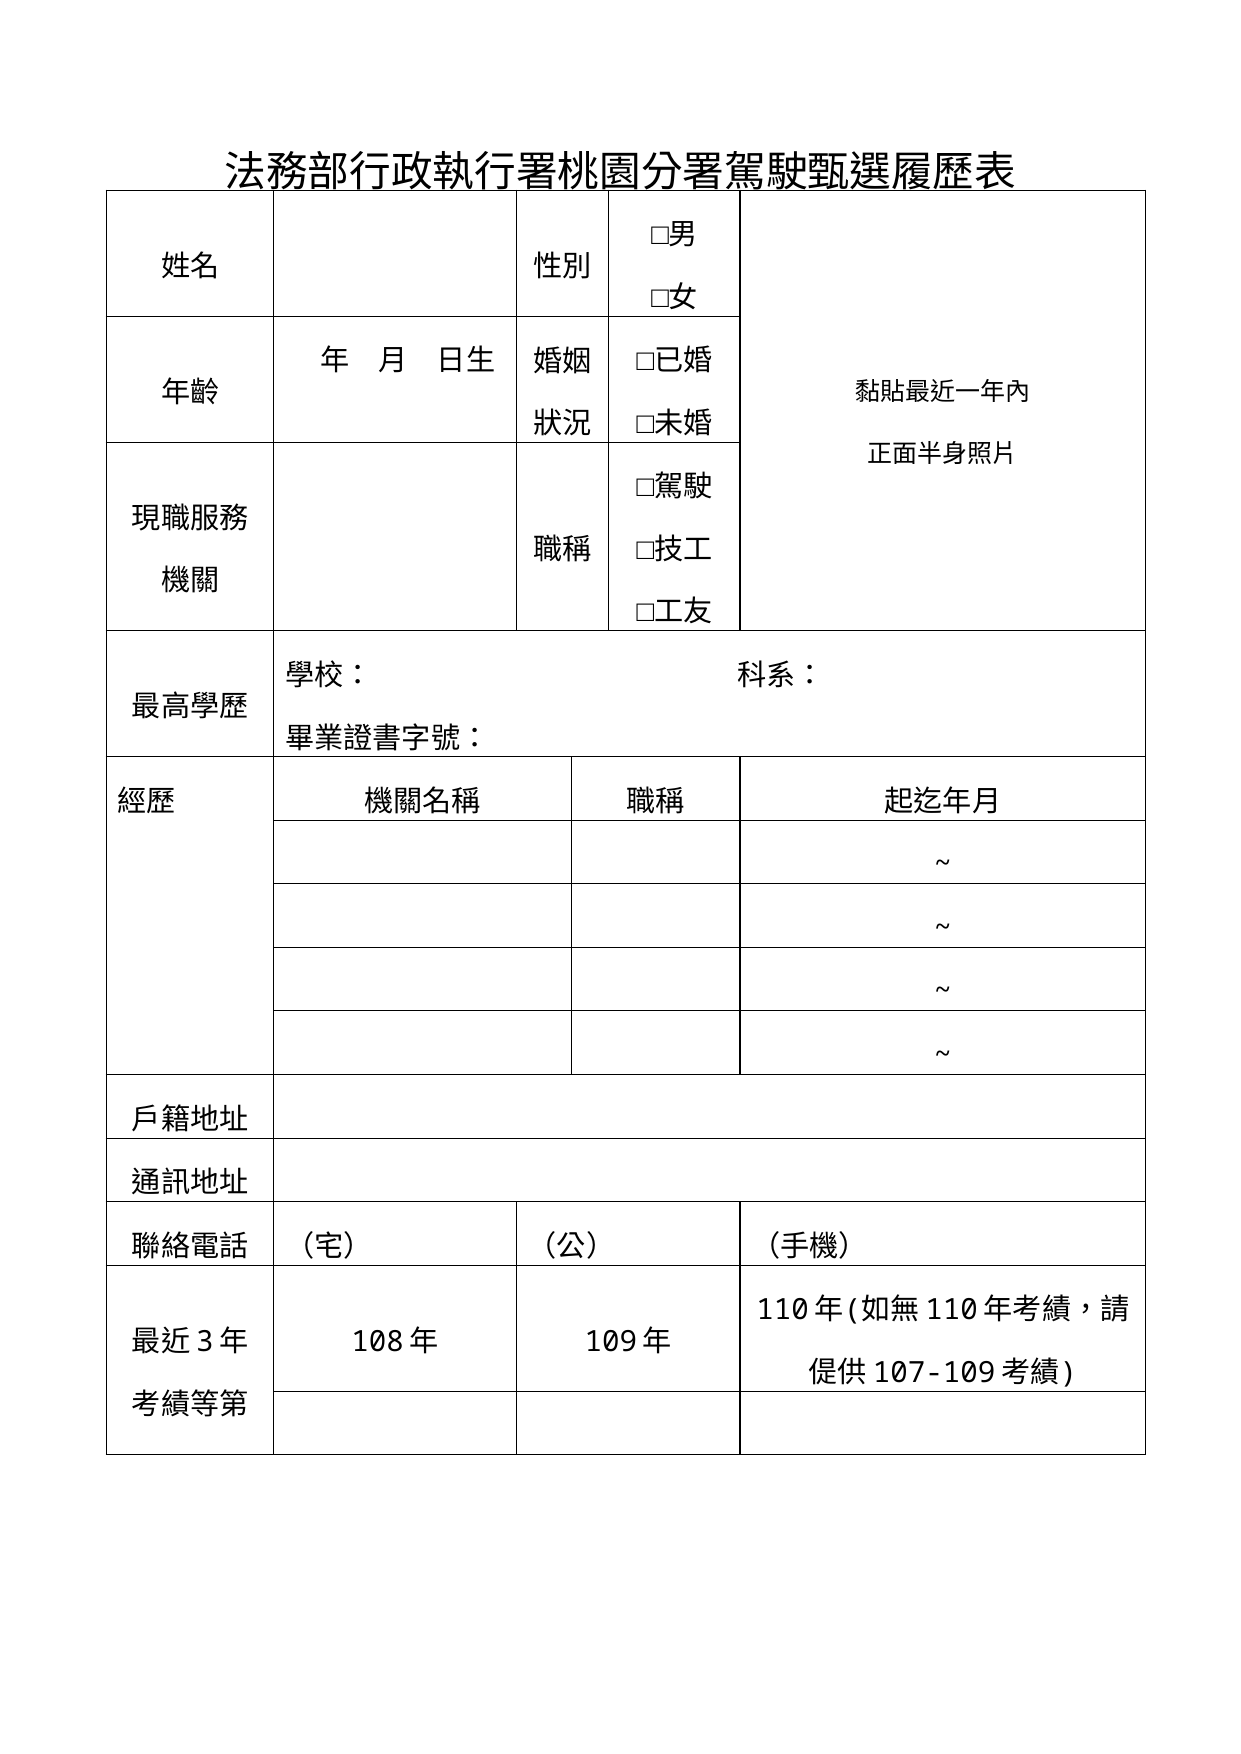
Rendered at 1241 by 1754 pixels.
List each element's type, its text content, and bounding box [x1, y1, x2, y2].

table_cell 年 月 日生 [274, 317, 516, 442]
table_cell [274, 884, 571, 947]
table_cell ~ [741, 1011, 1145, 1074]
table_cell 學校： 科系： 畢業證書字號： [274, 631, 1145, 756]
table_cell ~ [741, 948, 1145, 1010]
table_cell □駕駛 □技工 □工友 [609, 443, 739, 630]
table_cell [572, 948, 739, 1010]
table_cell 聯絡電話 [107, 1202, 273, 1264]
table_header 性別 [517, 191, 608, 316]
table_cell 年齡 [107, 317, 273, 442]
table_header 姓名 [107, 191, 273, 316]
table_cell ~ [741, 884, 1145, 947]
table_cell [274, 1139, 1145, 1201]
table_cell [274, 821, 571, 883]
text 法務部行政執行署桃園分署駕駛甄選履歷表 [187, 127, 1053, 189]
table_cell [572, 884, 739, 947]
table_cell 職稱 [572, 757, 739, 820]
table_header □男 □女 [609, 191, 739, 316]
table_cell 起迄年月 [741, 757, 1145, 820]
table_cell 職稱 [517, 443, 608, 630]
table_cell ~ [741, 821, 1145, 883]
table_cell 婚姻 狀況 [517, 317, 608, 442]
table_cell 110年(如無110年考績，請偍供107-109考績) [741, 1266, 1145, 1391]
table_cell [274, 1075, 1145, 1137]
table_cell [274, 1011, 571, 1074]
table_cell 通訊地址 [107, 1139, 273, 1201]
table_cell [274, 443, 516, 630]
table_cell 機關名稱 [274, 757, 571, 820]
table_cell 戶籍地址 [107, 1075, 273, 1137]
table_cell [274, 948, 571, 1010]
table_cell （宅） [274, 1202, 516, 1264]
table_cell 最近3年考績等第 [107, 1266, 273, 1454]
table_cell □已婚 □未婚 [609, 317, 739, 442]
table_header 黏貼最近一年內 正面半身照片 [741, 191, 1145, 630]
table_cell 108年 [274, 1266, 516, 1391]
table_cell （手機） [741, 1202, 1145, 1264]
table_cell 最高學歷 [107, 631, 273, 756]
table_cell [274, 1392, 516, 1454]
table_cell [741, 1392, 1145, 1454]
table_cell 經歷 [107, 757, 273, 1074]
table_cell 現職服務機關 [107, 443, 273, 630]
table_cell 109年 [517, 1266, 739, 1391]
table_header [274, 191, 516, 316]
table_cell （公） [517, 1202, 739, 1264]
table_cell [517, 1392, 739, 1454]
table_cell [572, 1011, 739, 1074]
table_cell [572, 821, 739, 883]
